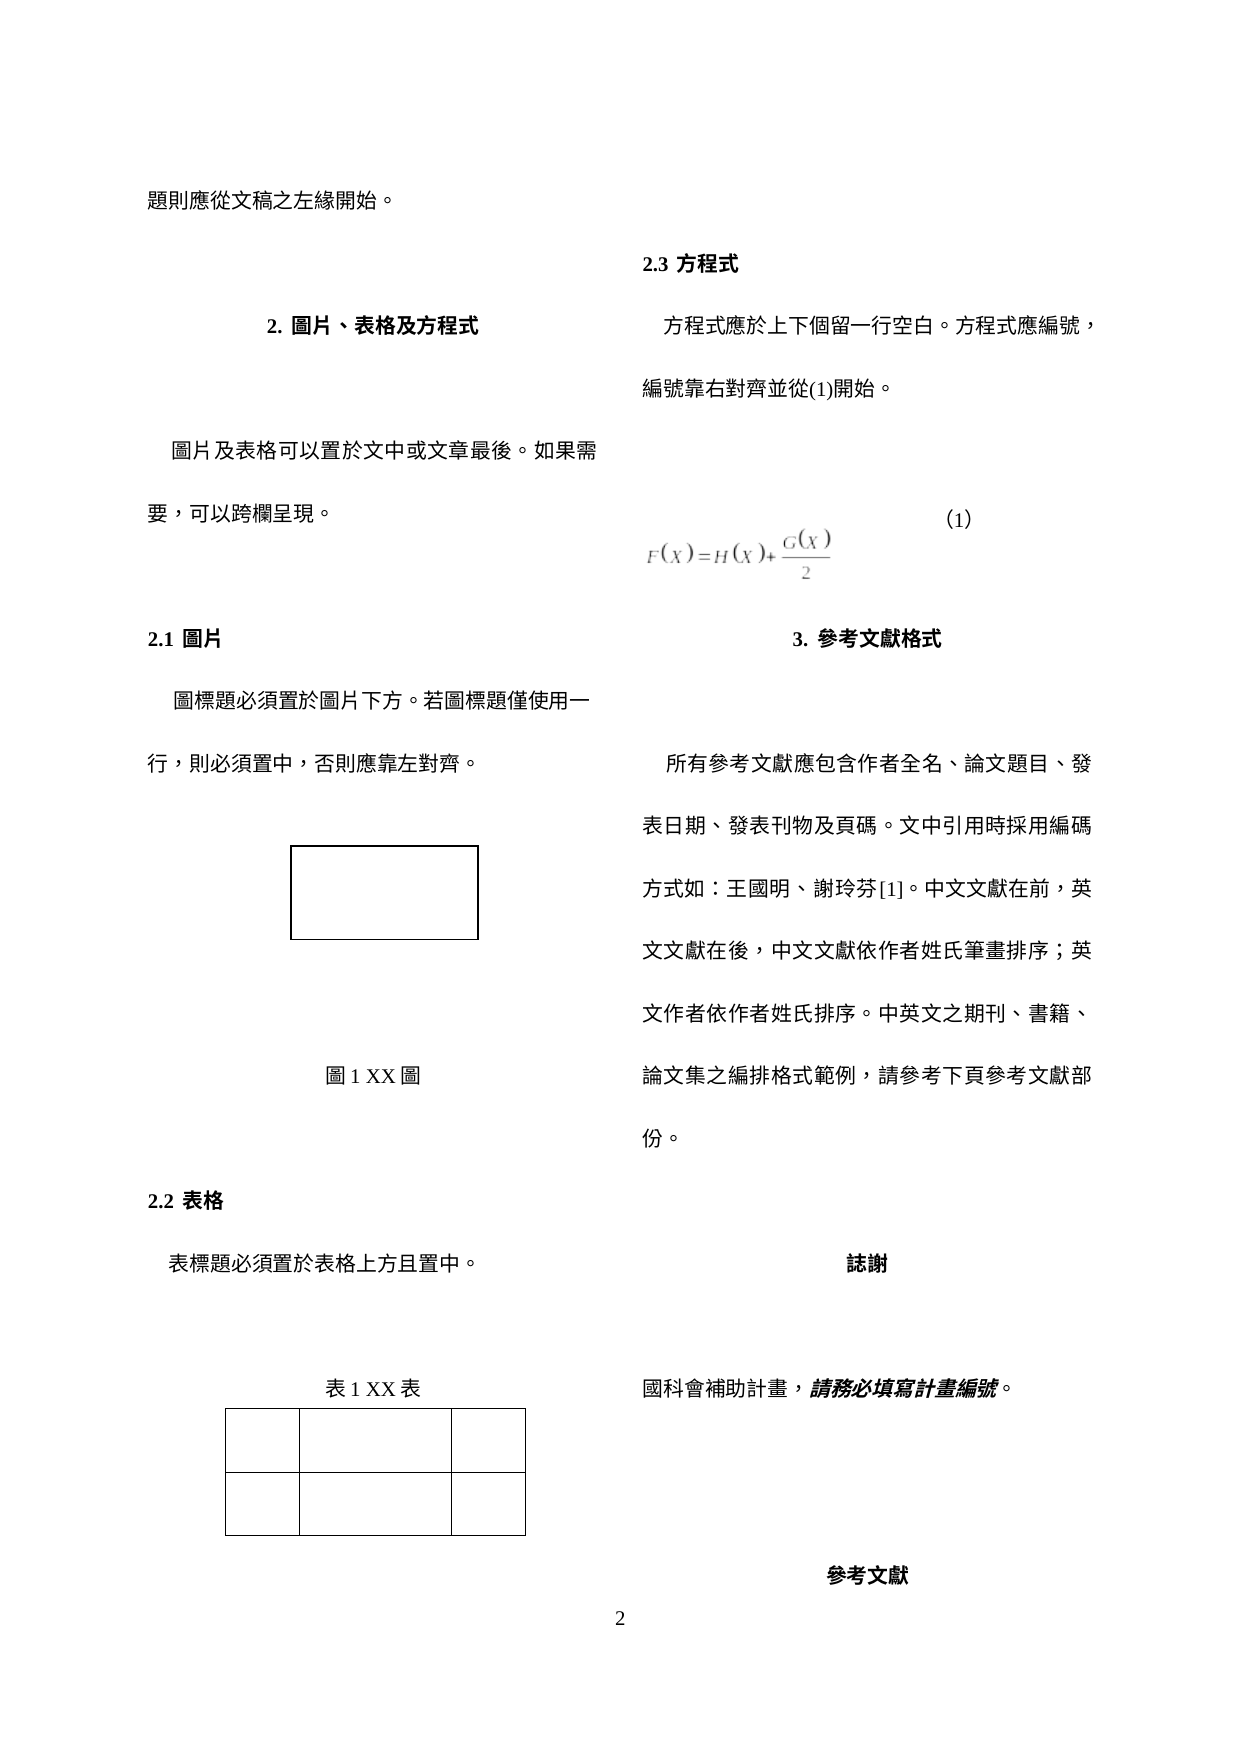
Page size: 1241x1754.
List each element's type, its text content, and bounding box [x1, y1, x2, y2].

list 方程式 [642, 221, 1092, 283]
text 表1 XX表 [148, 1346, 598, 1408]
text 參考文獻 [642, 1533, 1092, 1596]
text 圖標題必須置於圖片下方。若圖標題僅使用一行，則必須置中，否則應靠左對齊。 [148, 658, 598, 783]
list 參考文獻格式 [642, 596, 1092, 658]
text 題則應從文稿之左緣開始。 [148, 158, 598, 221]
table_cell [300, 1473, 451, 1535]
text 圖1 XX圖 [148, 1033, 598, 1096]
list 圖片 [148, 596, 598, 658]
text 所有參考文獻應包含作者全名、論文題目、發表日期、發表刊物及頁碼。文中引用時採用編碼方式如：王國明、謝玲芬[1]。中文文獻在前，英文文獻在後，中文文獻依作者姓氏筆畫排序；英文作者依作者姓氏排序。中英文之期刊、書籍、論文集之編排格式範例，請參考下頁參考文獻部份。 [642, 721, 1092, 1158]
table_header [452, 1409, 525, 1472]
text 國科會補助計畫，請務必填寫計畫編號。 [642, 1346, 1092, 1408]
text 方程式應於上下個留一行空白。方程式應編號，編號靠右對齊並從(1)開始。 [642, 283, 1092, 408]
table_header [300, 1409, 451, 1472]
text （1） [642, 471, 1092, 596]
table_header [226, 1409, 299, 1472]
table_cell [226, 1473, 299, 1535]
list 圖片、表格及方程式 [148, 283, 598, 346]
text 圖片及表格可以置於文中或文章最後。如果需要，可以跨欄呈現。 [148, 408, 598, 533]
text 誌謝 [642, 1221, 1092, 1283]
list 表格 [148, 1158, 598, 1221]
table_cell [452, 1473, 525, 1535]
text 表標題必須置於表格上方且置中。 [148, 1221, 598, 1283]
